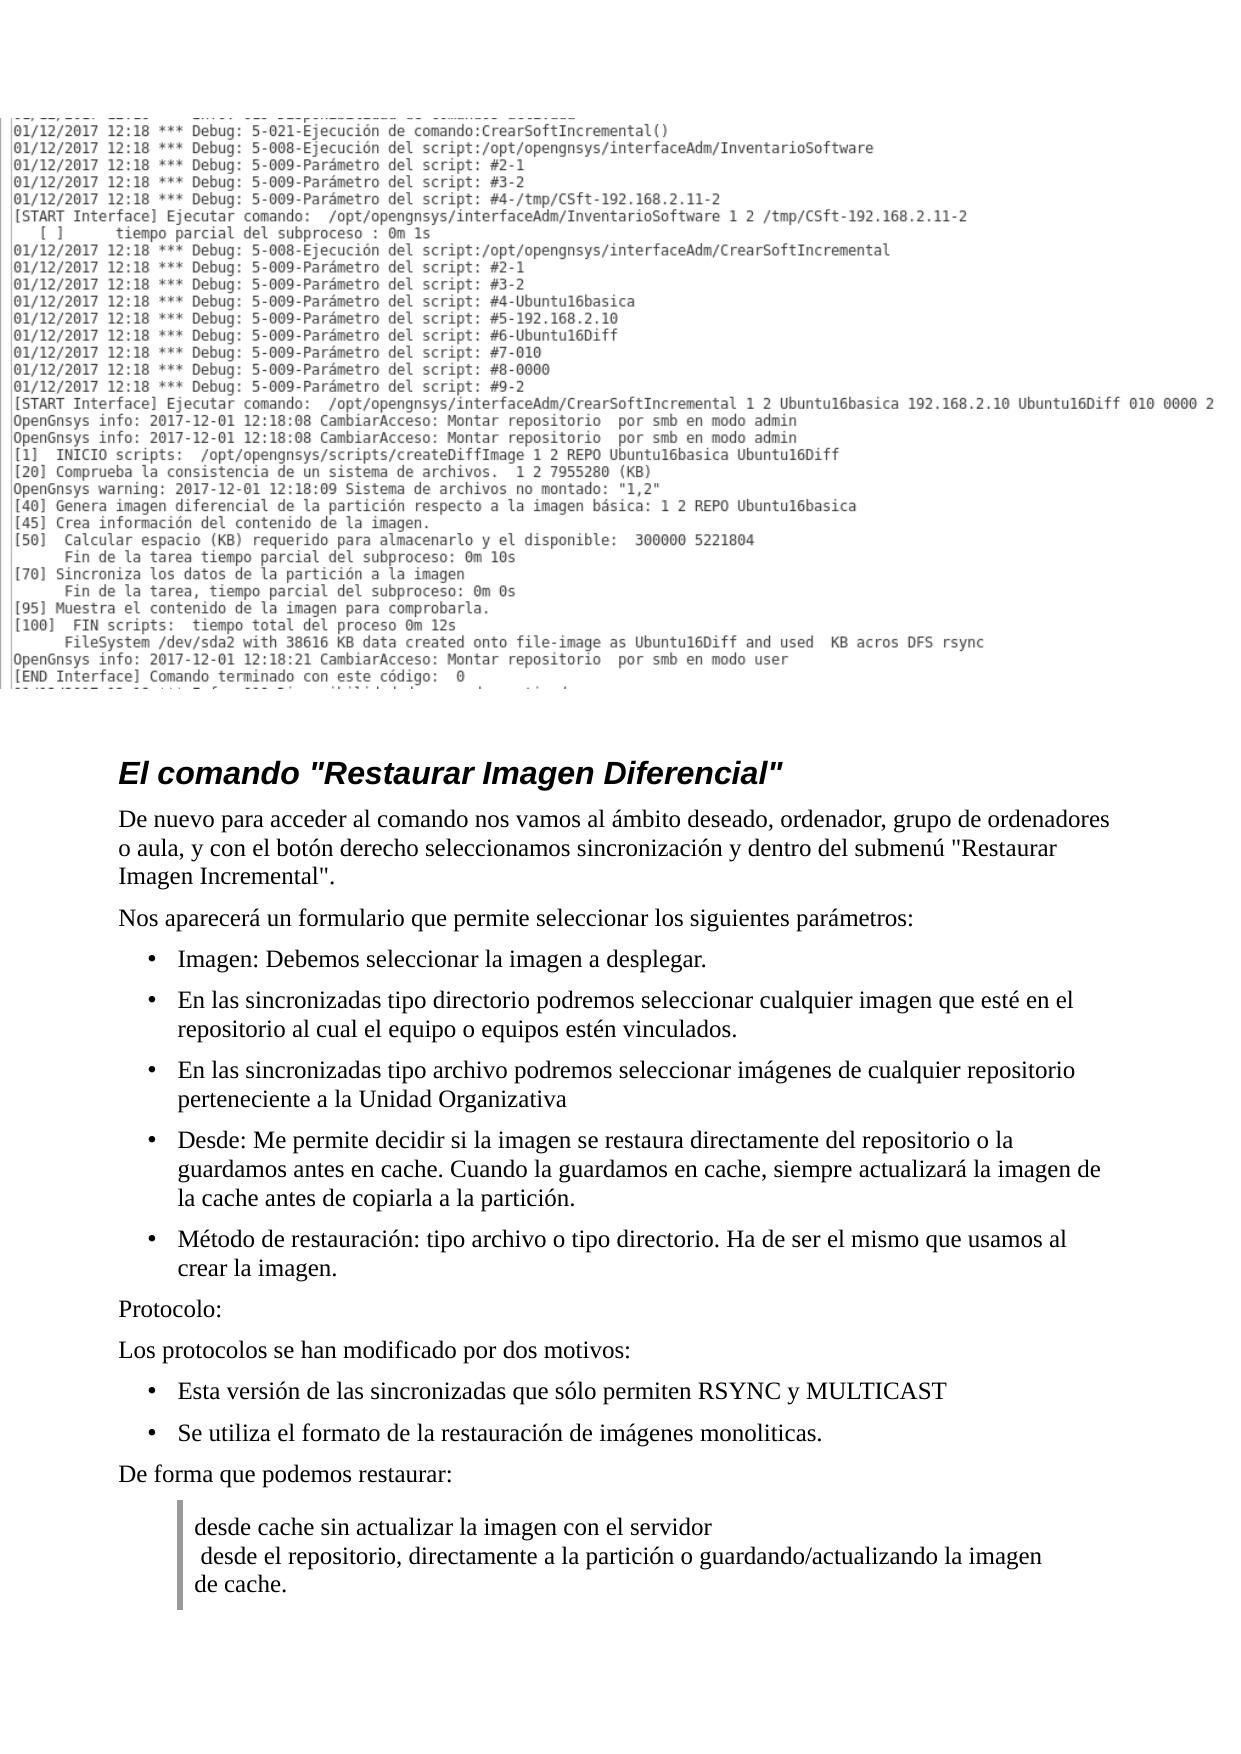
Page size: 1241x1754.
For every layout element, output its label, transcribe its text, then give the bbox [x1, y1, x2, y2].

list Se utiliza el formato de la restauración de imágenes monoliticas. [148, 1418, 1122, 1446]
list Imagen: Debemos seleccionar la imagen a desplegar. [148, 944, 1122, 973]
list En las sincronizadas tipo archivo podremos seleccionar imágenes de cualquier repositorio perteneciente a la Unidad Organizativa [148, 1055, 1122, 1113]
subtitle El comando "Restaurar Imagen Diferencial" [118, 754, 1122, 791]
text Protocolo: [118, 1294, 1122, 1323]
list En las sincronizadas tipo directorio podremos seleccionar cualquier imagen que esté en el repositorio al cual el equipo o equipos estén vinculados. [148, 985, 1122, 1043]
list Esta versión de las sincronizadas que sólo permiten RSYNC y MULTICAST [148, 1376, 1122, 1405]
text desde cache sin actualizar la imagen con el servidor desde el repositorio, directamente a la partición o guardando/actualizando la imagen de cache. [183, 1500, 1063, 1610]
list Desde: Me permite decidir si la imagen se restaura directamente del repositorio o la guardamos antes en cache. Cuando la guardamos en cache, siempre actualizará la imagen de la cache antes de copiarla a la partición. [148, 1125, 1122, 1211]
text Los protocolos se han modificado por dos motivos: [118, 1335, 1122, 1364]
text Nos aparecerá un formulario que permite seleccionar los siguientes parámetros: [118, 903, 1122, 931]
text De nuevo para acceder al comando nos vamos al ámbito deseado, ordenador, grupo de ordenadores o aula, y con el botón derecho seleccionamos sincronización y dentro del submenú "Restaurar Imagen Incremental". [118, 804, 1122, 890]
list Método de restauración: tipo archivo o tipo directorio. Ha de ser el mismo que usamos al crear la imagen. [148, 1224, 1122, 1281]
text De forma que podemos restaurar: [118, 1459, 1122, 1488]
